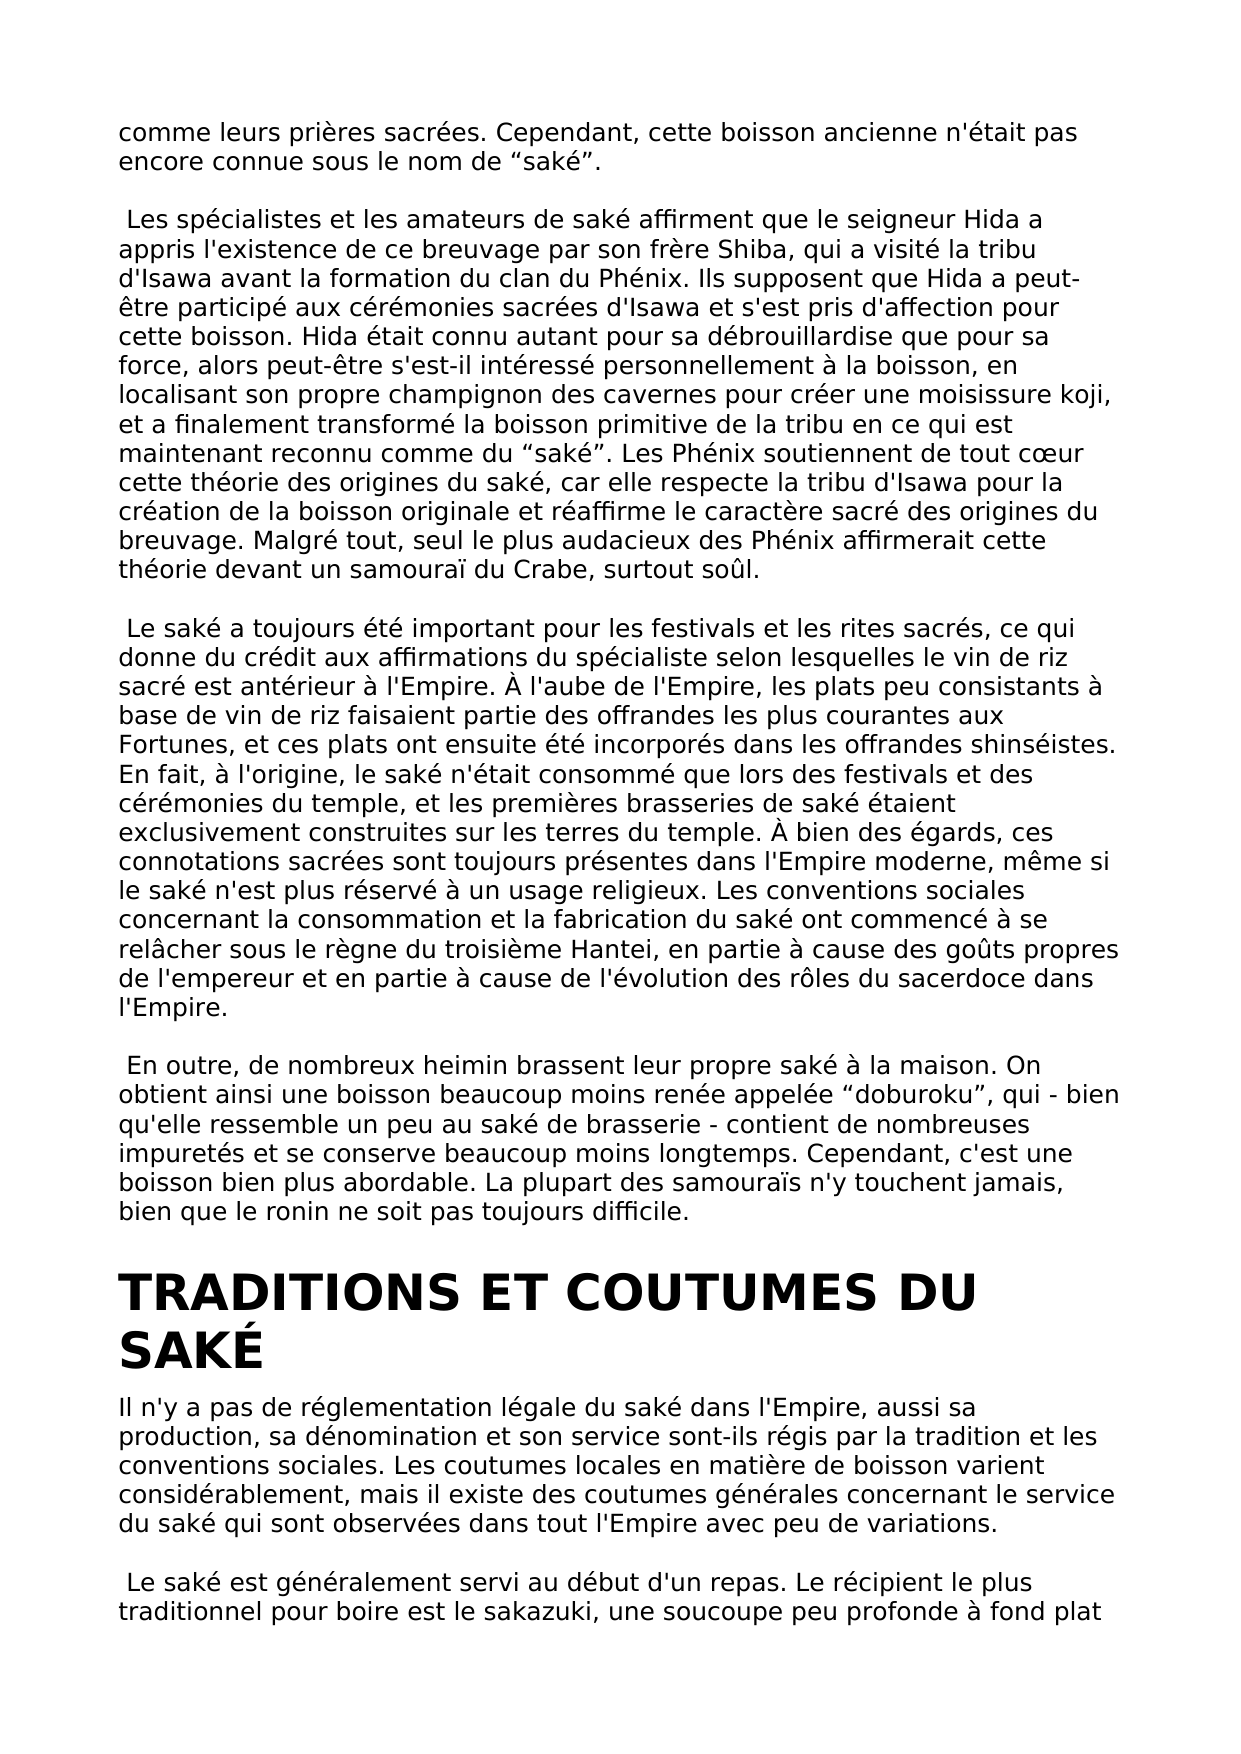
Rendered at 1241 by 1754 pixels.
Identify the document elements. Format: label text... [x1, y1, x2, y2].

subtitle TRADITIONS ET COUTUMES DU SAKÉ [118, 1264, 1122, 1380]
text comme leurs prières sacrées. Cependant, cette boisson ancienne n'était pas encore connue sous le nom de “saké”. Les spécialistes et les amateurs de saké affirment que le seigneur Hida a appris l'existence de ce breuvage par son frère Shiba, qui a visité la tribu d'Isawa avant la formation du clan du Phénix. Ils supposent que Hida a peut-être participé aux cérémonies sacrées d'Isawa et s'est pris d'affection pour cette boisson. Hida était connu autant pour sa débrouillardise que pour sa force, alors peut-être s'est-il intéressé personnellement à la boisson, en localisant son propre champignon des cavernes pour créer une moisissure koji, et a finalement transformé la boisson primitive de la tribu en ce qui est maintenant reconnu comme du “saké”. Les Phénix soutiennent de tout cœur cette théorie des origines du saké, car elle respecte la tribu d'Isawa pour la création de la boisson originale et réaffirme le caractère sacré des origines du breuvage. Malgré tout, seul le plus audacieux des Phénix affirmerait cette théorie devant un samouraï du Crabe, surtout soûl. Le saké a toujours été important pour les festivals et les rites sacrés, ce qui donne du crédit aux affirmations du spécialiste selon lesquelles le vin de riz sacré est antérieur à l'Empire. À l'aube de l'Empire, les plats peu consistants à base de vin de riz faisaient partie des offrandes les plus courantes aux Fortunes, et ces plats ont ensuite été incorporés dans les offrandes shinséistes. En fait, à l'origine, le saké n'était consommé que lors des festivals et des cérémonies du temple, et les premières brasseries de saké étaient exclusivement construites sur les terres du temple. À bien des égards, ces connotations sacrées sont toujours présentes dans l'Empire moderne, même si le saké n'est plus réservé à un usage religieux. Les conventions sociales concernant la consommation et la fabrication du saké ont commencé à se relâcher sous le règne du troisième Hantei, en partie à cause des goûts propres de l'empereur et en partie à cause de l'évolution des rôles du sacerdoce dans l'Empire. En outre, de nombreux heimin brassent leur propre saké à la maison. On obtient ainsi une boisson beaucoup moins renée appelée “doburoku”, qui - bien qu'elle ressemble un peu au saké de brasserie - contient de nombreuses impuretés et se conserve beaucoup moins longtemps. Cependant, c'est une boisson bien plus abordable. La plupart des samouraïs n'y touchent jamais, bien que le ronin ne soit pas toujours difficile. [118, 118, 1122, 1226]
text Il n'y a pas de réglementation légale du saké dans l'Empire, aussi sa production, sa dénomination et son service sont-ils régis par la tradition et les conventions sociales. Les coutumes locales en matière de boisson varient considérablement, mais il existe des coutumes générales concernant le service du saké qui sont observées dans tout l'Empire avec peu de variations. Le saké est généralement servi au début d'un repas. Le récipient le plus traditionnel pour boire est le sakazuki, une soucoupe peu profonde à fond plat [118, 1393, 1122, 1626]
